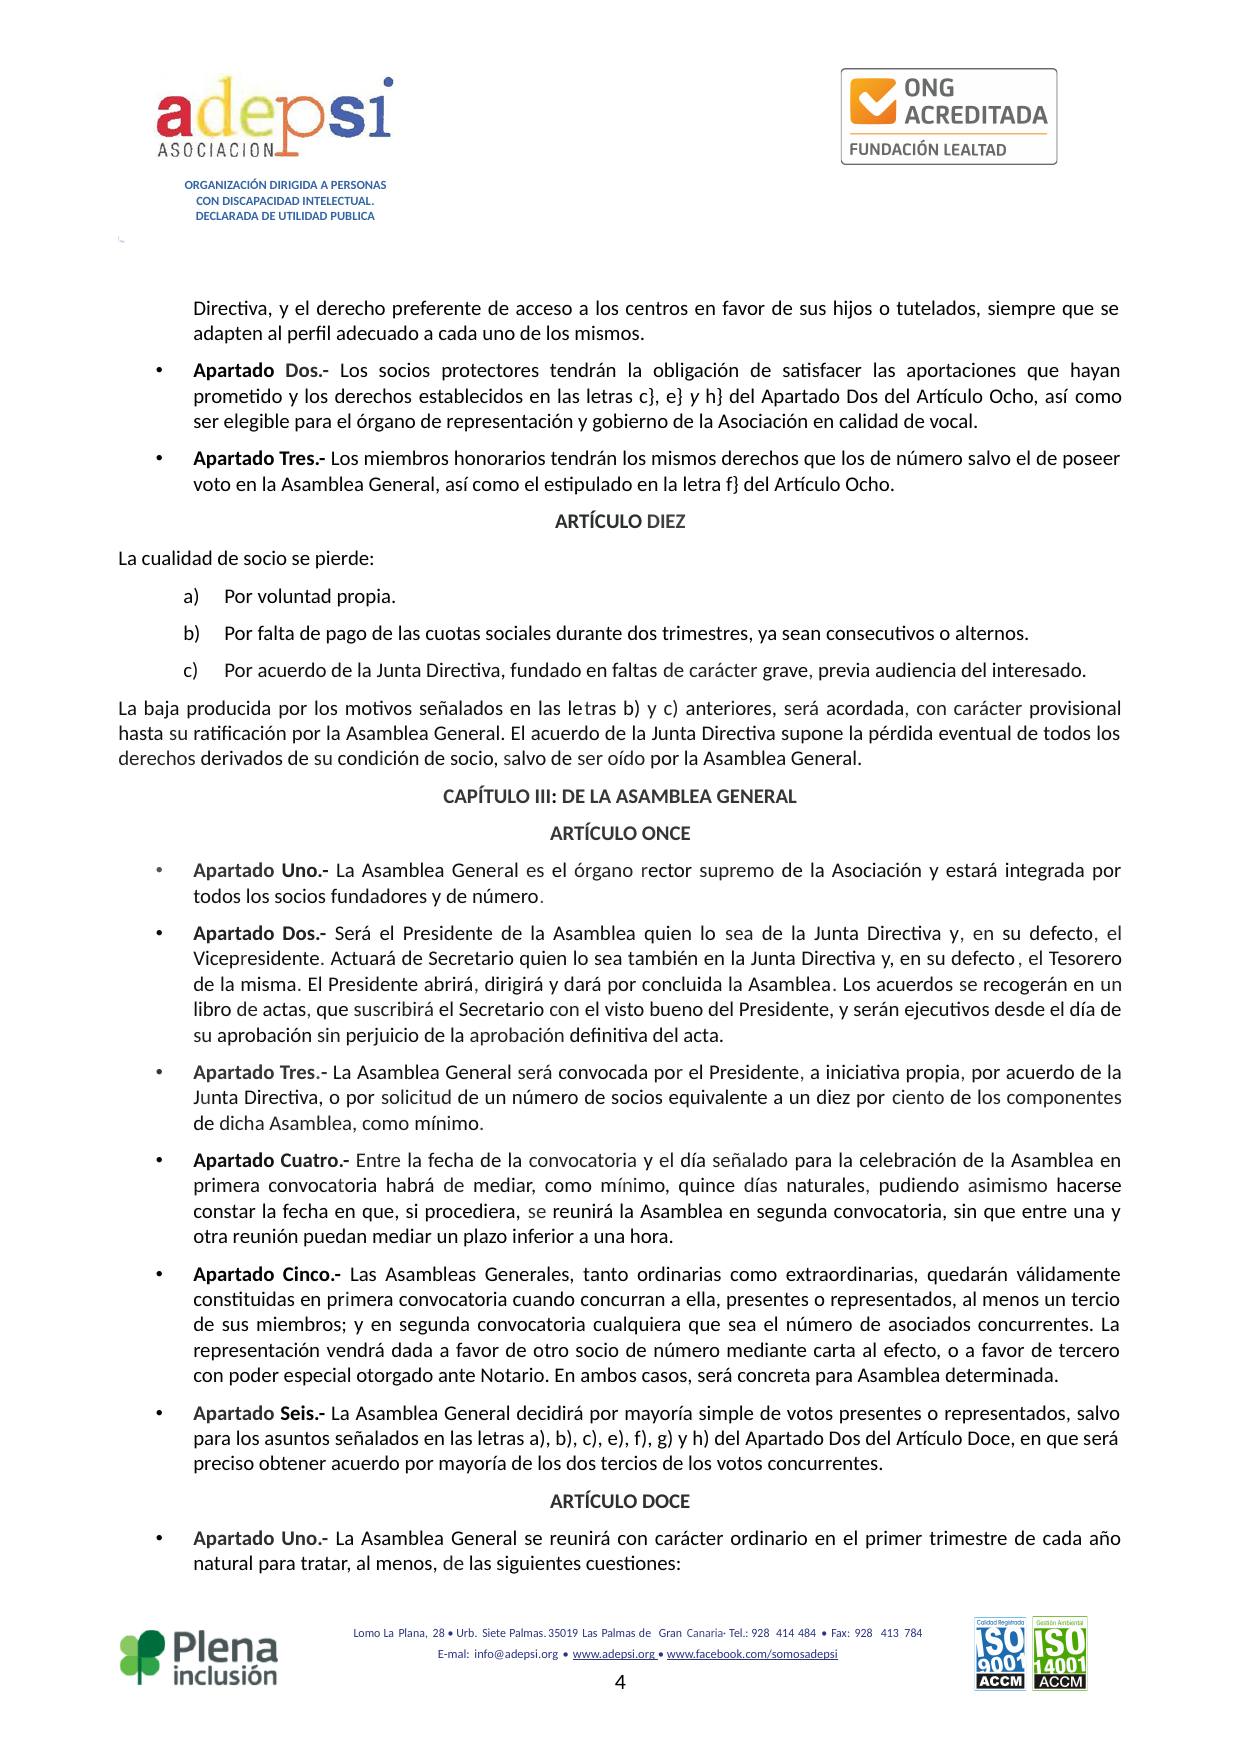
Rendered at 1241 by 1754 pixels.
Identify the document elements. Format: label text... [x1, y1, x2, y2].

list Apartado Tres.- La Asamblea General será convocada por el Presidente, a iniciativa propia, por acuerdo de la Junta Directiva, o por solicitud de un número de socios equivalente a un diez por ciento de los componentes de dicha Asamblea, como mínimo. [156, 1059, 1122, 1135]
text ARTÍCULO DIEZ [118, 508, 1122, 534]
text CAPÍTULO III: DE LA ASAMBLEA GENERAL [118, 783, 1122, 808]
list Directiva, y el derecho preferente de acceso a los centros en favor de sus hijos o tutelados, siempre que se adapten al perfil adecuado a cada uno de los mismos. [156, 295, 1122, 346]
picture [974, 1617, 1027, 1691]
list Apartado Seis.- La Asamblea General decidirá por mayoría simple de votos presentes o representados, salvo para los asuntos señalados en las letras a), b), c), e), f), g) y h) del Apartado Dos del Artículo Doce, en que será preciso obtener acuerdo por mayoría de los dos tercios de los votos concurrentes. [156, 1400, 1122, 1476]
list Apartado Uno.- La Asamblea General es el órgano rector supremo de la Asociación y estará integrada por todos los socios fundadores y de número. [156, 857, 1122, 908]
picture [154, 73, 394, 157]
list Apartado Dos.- Los socios protectores tendrán la obligación de satisfacer las aportaciones que hayan prometido y los derechos establecidos en las letras c}, e} y h} del Apartado Dos del Artículo Ocho, así como ser elegible para el órgano de representación y gobierno de la Asociación en calidad de vocal. [156, 357, 1122, 434]
picture [118, 236, 125, 243]
list Apartado Cinco.- Las Asambleas Generales, tanto ordinarias como extraordinarias, quedarán válidamente constituidas en primera convocatoria cuando concurran a ella, presentes o representados, al menos un tercio de sus miembros; y en segunda convocatoria cualquiera que sea el número de asociados concurrentes. La representación vendrá dada a favor de otro socio de número mediante carta al efecto, o a favor de tercero con poder especial otorgado ante Notario. En ambos casos, será concreta para Asamblea determinada. [156, 1261, 1122, 1388]
text La baja producida por los motivos señalados en las letras b) y c) anteriores, será acordada, con carácter provisional hasta su ratificación por la Asamblea General. El acuerdo de la Junta Directiva supone la pérdida eventual de todos los derechos derivados de su condición de socio, salvo de ser oído por la Asamblea General. [118, 695, 1122, 771]
text ARTÍCULO ONCE [118, 820, 1122, 846]
text ARTÍCULO DOCE [118, 1488, 1122, 1513]
picture [1032, 1616, 1088, 1691]
list Por acuerdo de la Junta Directiva, fundado en faltas de carácter grave, previa audiencia del interesado. [183, 657, 1122, 683]
list Apartado Tres.- Los miembros honorarios tendrán los mismos derechos que los de número salvo el de poseer voto en la Asamblea General, así como el estipulado en la letra f} del Artículo Ocho. [156, 446, 1122, 496]
text La cualidad de socio se pierde: [118, 546, 1122, 571]
list Apartado Cuatro.- Entre la fecha de la convocatoria y el día señalado para la celebración de la Asamblea en primera convocatoria habrá de mediar, como mínimo, quince días naturales, pudiendo asimismo hacerse constar la fecha en que, si procediera, se reunirá la Asamblea en segunda convocatoria, sin que entre una y otra reunión puedan mediar un plazo inferior a una hora. [156, 1147, 1122, 1249]
list Apartado Uno.- La Asamblea General se reunirá con carácter ordinario en el primer trimestre de cada año natural para tratar, al menos, de las siguientes cuestiones: [156, 1525, 1122, 1576]
picture [111, 1621, 285, 1691]
picture [840, 68, 1058, 165]
list Por falta de pago de las cuotas sociales durante dos trimestres, ya sean consecutivos o alternos. [183, 620, 1122, 646]
list Por voluntad propia. [183, 583, 1122, 608]
list Apartado Dos.- Será el Presidente de la Asamblea quien lo sea de la Junta Directiva y, en su defecto, el Vicepresidente. Actuará de Secretario quien lo sea también en la Junta Directiva y, en su defecto, el Tesorero de la misma. El Presidente abrirá, dirigirá y dará por concluida la Asamblea. Los acuerdos se recogerán en un libro de actas, que suscribirá el Secretario con el visto bueno del Presidente, y serán ejecutivos desde el día de su aprobación sin perjuicio de la aprobación definitiva del acta. [156, 920, 1122, 1047]
